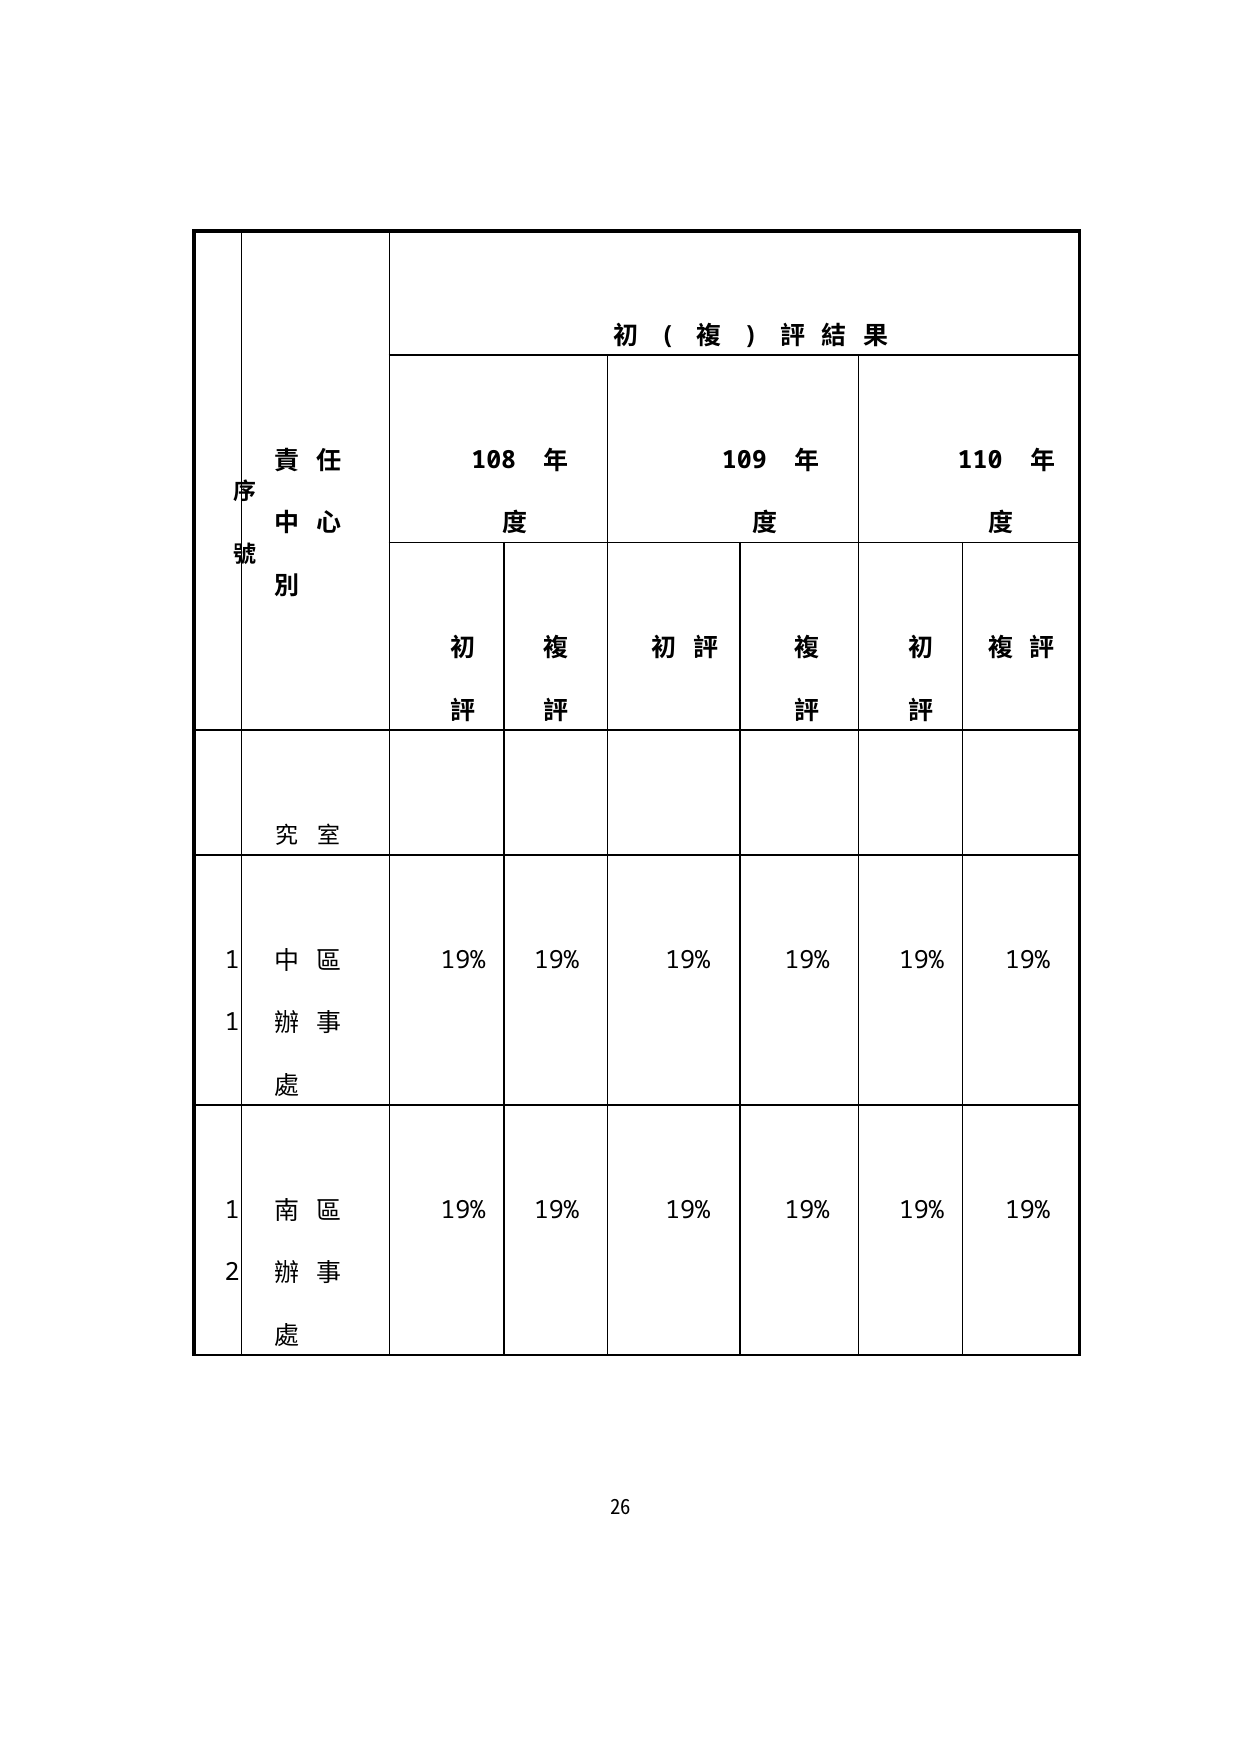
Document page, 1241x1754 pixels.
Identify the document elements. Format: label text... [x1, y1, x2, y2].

table_cell 19% [859, 856, 962, 1104]
table_cell 初評 [859, 543, 962, 729]
table_cell [505, 731, 607, 854]
table_cell [859, 731, 962, 854]
table_cell 複評 [963, 543, 1078, 729]
table_cell 19% [741, 856, 858, 1104]
table_cell 複評 [741, 543, 858, 729]
table_cell 19% [505, 856, 607, 1104]
table_cell 究室 [242, 731, 389, 854]
table_header 初(複)評結果 [390, 233, 1078, 354]
table_cell 初評 [608, 543, 739, 729]
table_cell [963, 731, 1078, 854]
table_cell 19% [608, 1106, 739, 1354]
table_cell 初評 [390, 543, 503, 729]
table_cell 12 [196, 1106, 241, 1354]
table_header 責任中心別 [242, 233, 389, 729]
table_cell 19% [390, 1106, 503, 1354]
table_cell 複評 [505, 543, 607, 729]
table_cell 110年度 [859, 356, 1078, 542]
table_cell 19% [963, 856, 1078, 1104]
table_cell 19% [859, 1106, 962, 1354]
table_cell [196, 731, 241, 854]
table_cell [608, 731, 739, 854]
table_cell 109年度 [608, 356, 858, 542]
table_cell 19% [741, 1106, 858, 1354]
table_cell 11 [196, 856, 241, 1104]
table_cell 19% [608, 856, 739, 1104]
table_cell 19% [963, 1106, 1078, 1354]
table_header 序號 [196, 233, 241, 729]
table_cell [390, 731, 503, 854]
table_cell 中區辦事處 [242, 856, 389, 1104]
table_cell [741, 731, 858, 854]
table_cell 108年度 [390, 356, 607, 542]
table_cell 19% [505, 1106, 607, 1354]
table_cell 19% [390, 856, 503, 1104]
table_cell 南區辦事處 [242, 1106, 389, 1354]
